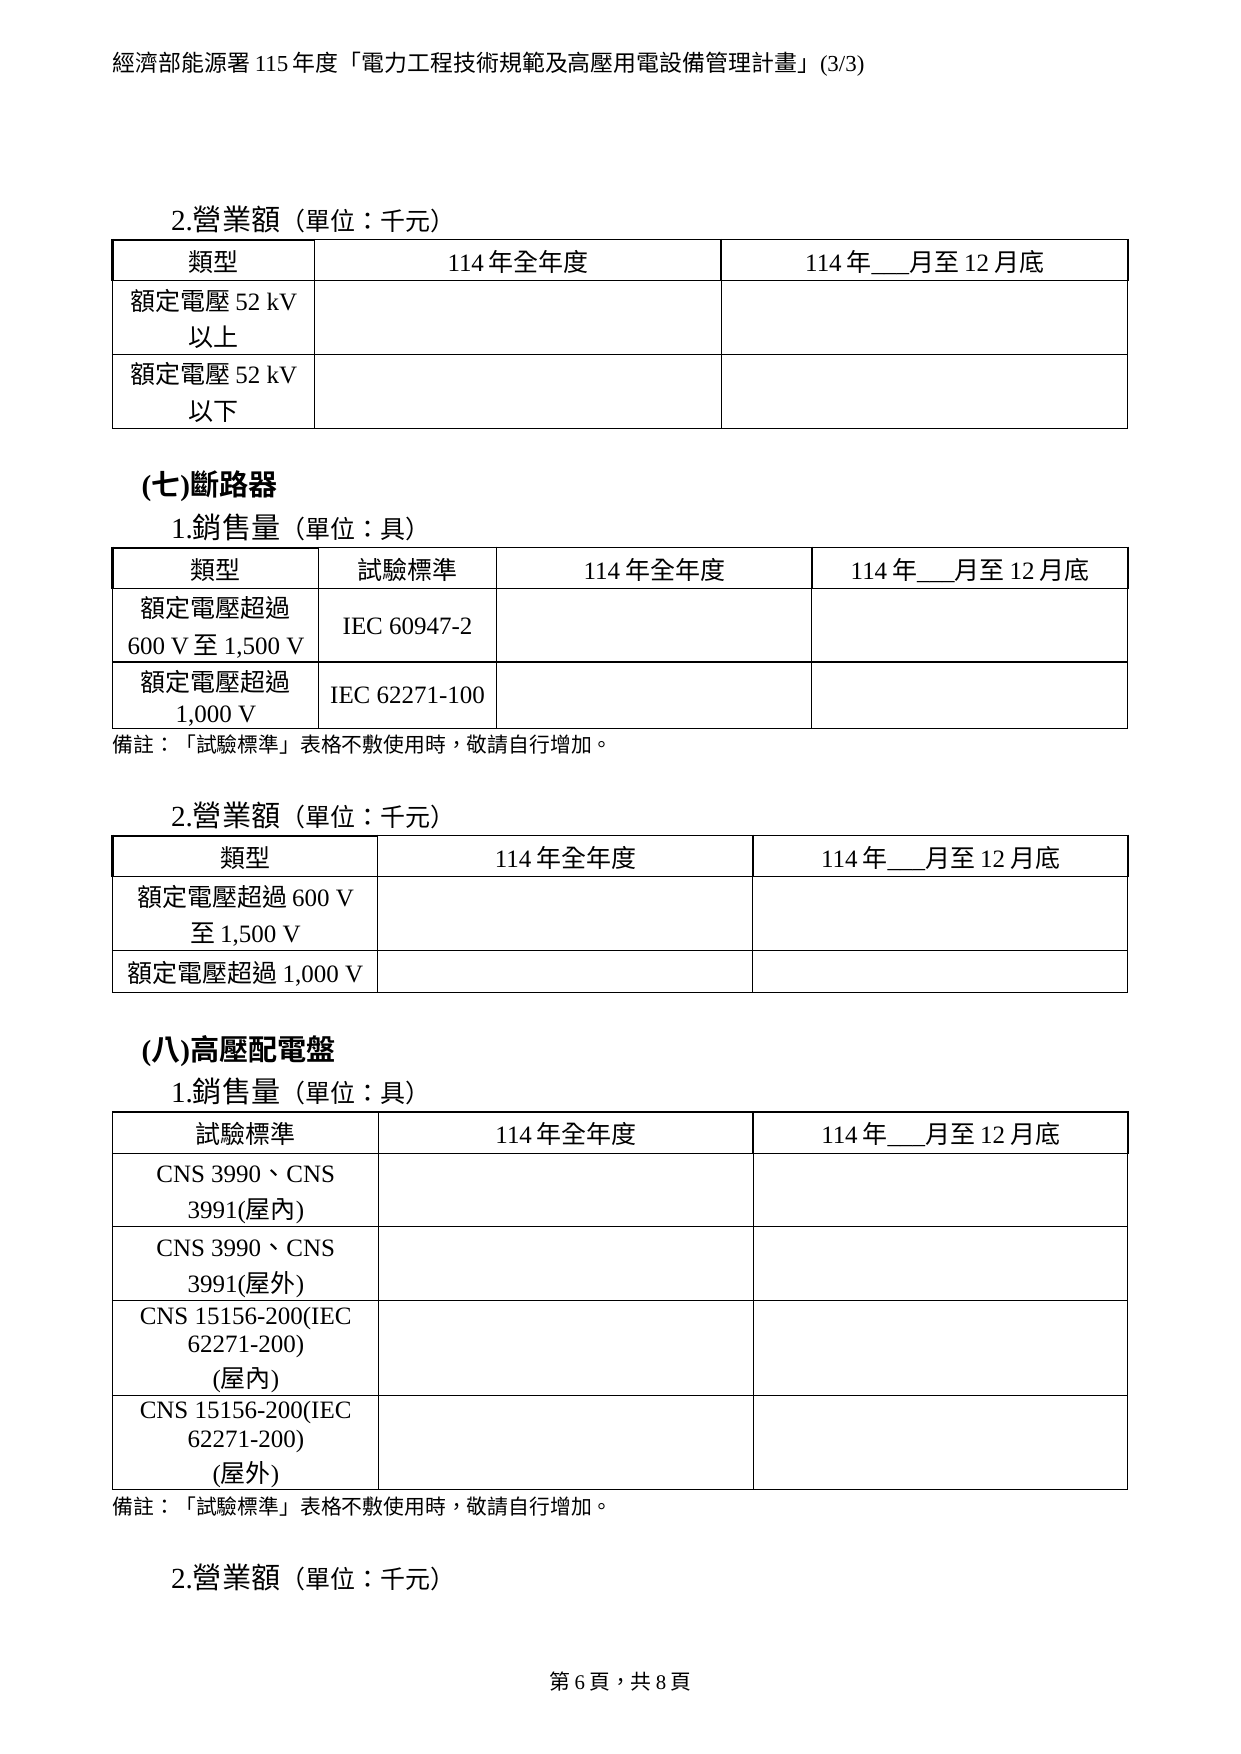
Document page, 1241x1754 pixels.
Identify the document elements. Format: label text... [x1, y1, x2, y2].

table_cell [315, 355, 721, 427]
table_cell [753, 951, 1127, 992]
table_header 114年___月至12月底 [813, 548, 1127, 588]
table_cell [754, 1301, 1127, 1394]
table_header 114年全年度 [378, 836, 752, 876]
table_cell 額定電壓52 kV以上 [113, 281, 314, 354]
table_header 114年___月至12月底 [754, 836, 1127, 876]
table_cell [722, 355, 1127, 427]
table_cell [497, 663, 811, 727]
table_header 類型 [114, 837, 377, 876]
table_cell [378, 951, 752, 992]
table_cell CNS 3990、CNS 3991(屋內) [113, 1154, 378, 1226]
table_cell [378, 877, 752, 949]
table_cell [379, 1227, 753, 1300]
text 1.銷售量（單位：具） [112, 504, 1128, 547]
text (八)高壓配電盤 [112, 1027, 1128, 1069]
table_header 114年___月至12月底 [722, 240, 1127, 280]
table_cell CNS 15156-200(IEC 62271-200) (屋外) [113, 1396, 378, 1489]
table_header 試驗標準 [113, 1113, 378, 1153]
table_cell CNS 15156-200(IEC 62271-200) (屋內) [113, 1301, 378, 1394]
table_cell [722, 281, 1127, 354]
text 1.銷售量（單位：具） [112, 1069, 1128, 1111]
table_cell [754, 1227, 1127, 1300]
table_cell [753, 877, 1127, 949]
table_cell CNS 3990、CNS 3991(屋外) [113, 1227, 378, 1300]
text 備註：「試驗標準」表格不敷使用時，敬請自行增加。 [112, 1490, 1128, 1521]
table_cell [812, 663, 1127, 727]
table_header 114年___月至12月底 [754, 1113, 1127, 1153]
table_cell [754, 1396, 1127, 1489]
table_cell [379, 1154, 753, 1226]
table_cell [754, 1154, 1127, 1226]
table_cell 額定電壓超過600 V至1,500 V [113, 877, 377, 949]
table_cell 額定電壓超過1,000 V [113, 663, 318, 727]
table_cell [497, 589, 811, 661]
text (七)斷路器 [112, 462, 1128, 504]
table_cell 額定電壓超過 600 V至1,500 V [113, 589, 318, 661]
table_cell IEC 62271-100 [319, 663, 496, 727]
table_header 114年全年度 [315, 240, 720, 280]
text 2.營業額（單位：千元） [112, 1554, 1128, 1596]
table_header 類型 [114, 241, 314, 280]
table_header 試驗標準 [319, 548, 496, 588]
table_cell [315, 281, 721, 354]
table_cell [812, 589, 1127, 661]
table_header 114年全年度 [497, 548, 811, 588]
text 2.營業額（單位：千元） [112, 792, 1128, 834]
table_header 114年全年度 [379, 1113, 752, 1153]
text 2.營業額（單位：千元） [112, 197, 1128, 239]
table_cell [379, 1301, 753, 1394]
table_header 類型 [114, 549, 318, 588]
table_cell 額定電壓52 kV以下 [113, 355, 314, 427]
table_cell IEC 60947-2 [319, 589, 496, 661]
table_cell [379, 1396, 753, 1489]
table_cell 額定電壓超過1,000 V [113, 951, 377, 992]
text 備註：「試驗標準」表格不敷使用時，敬請自行增加。 [112, 729, 1128, 759]
